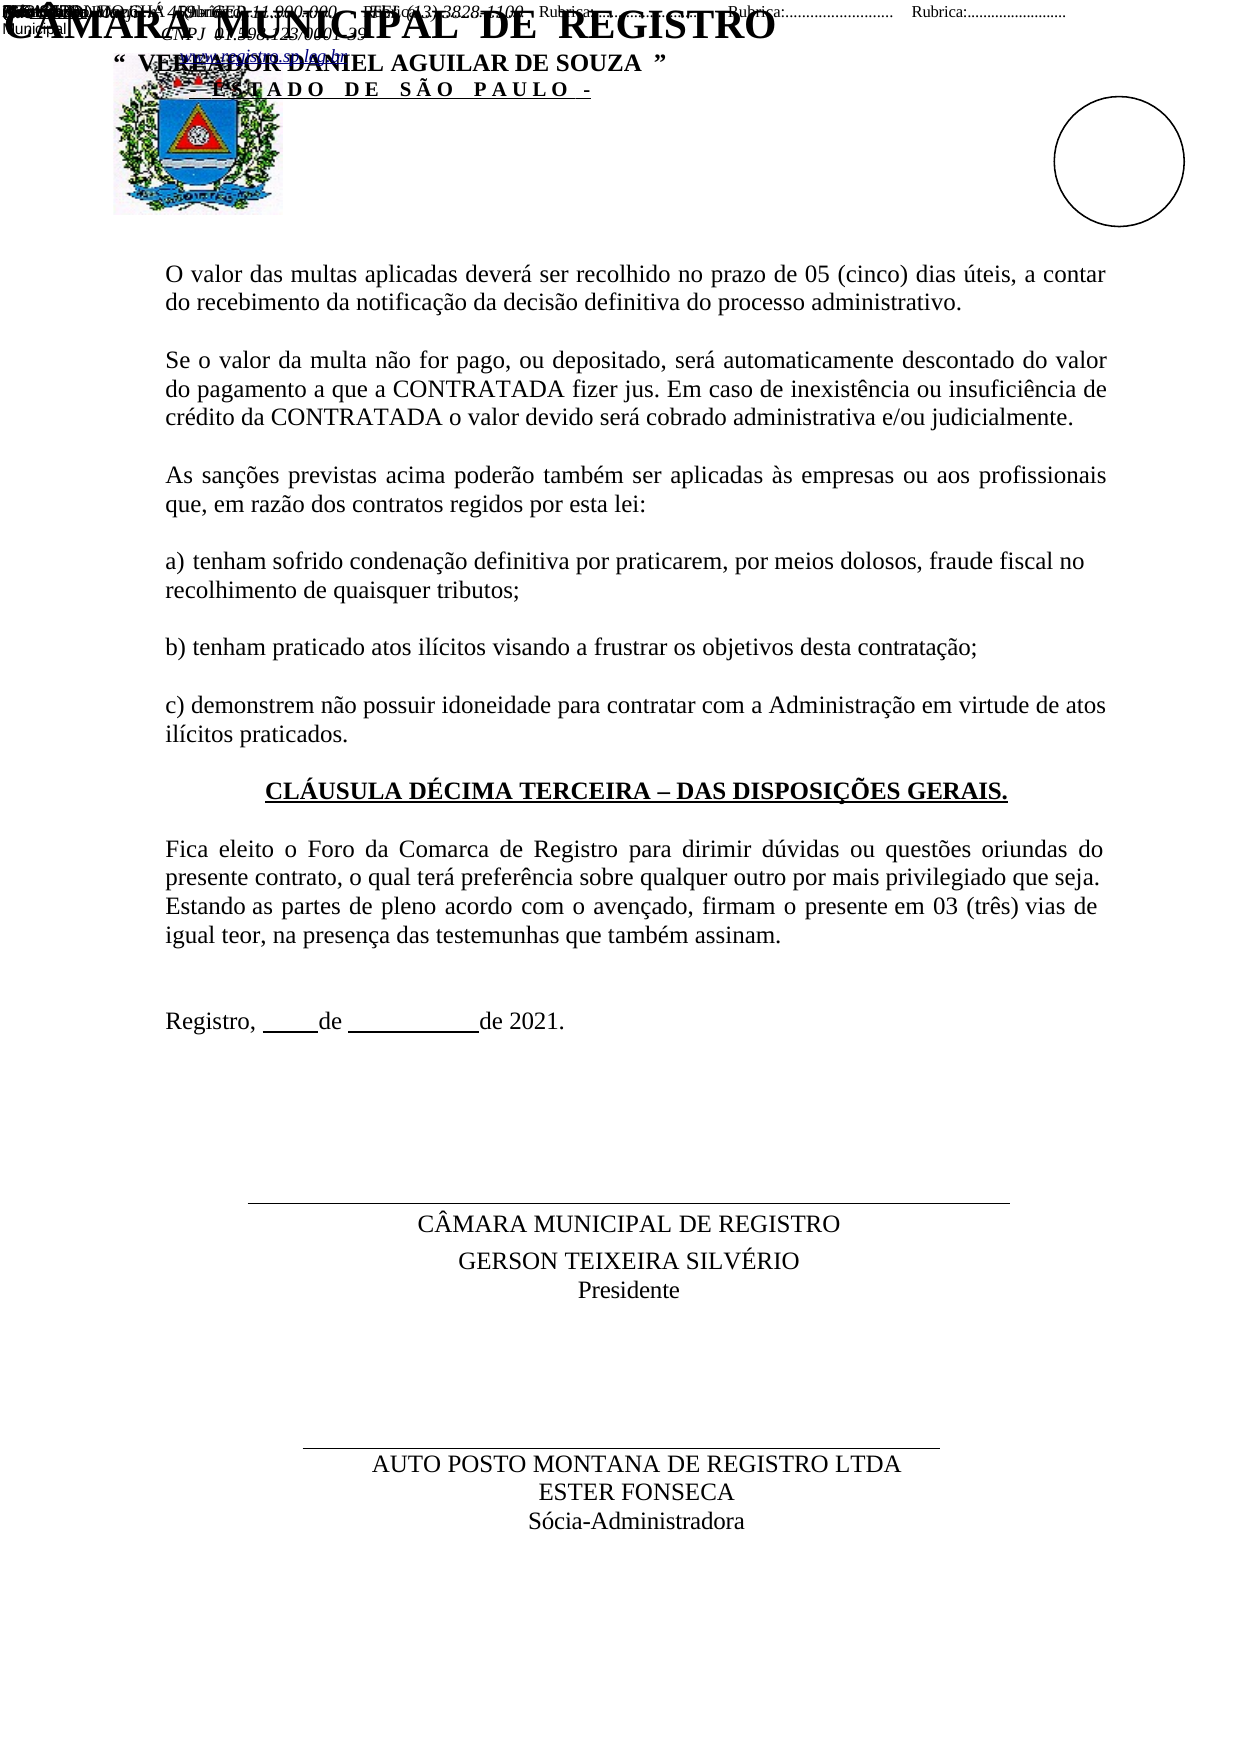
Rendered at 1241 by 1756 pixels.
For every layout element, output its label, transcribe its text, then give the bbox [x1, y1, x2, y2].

picture [113, 53, 283, 215]
list tenham praticado atos ilícitos visando a frustrar os objetivos desta contratação; [165, 632, 1134, 661]
list tenham sofrido condenação definitiva por praticarem, por meios dolosos, fraude fiscal no recolhimento de quaisquer tributos; [165, 546, 1107, 604]
picture [260, 54, 265, 63]
picture [234, 53, 243, 60]
text Se o valor da multa não for pago, ou depositado, será automaticamente descontado do valor do pagamento a que a CONTRATADA fizer jus. Em caso de inexistência ou insuficiência de crédito da CONTRATADA o valor devido será cobrado administrativa e/ou judicialmente. [165, 345, 1108, 431]
picture [231, 56, 238, 63]
subtitle AUTO POSTO MONTANA DE REGISTRO LTDA ESTER FONSECA [337, 1446, 936, 1506]
text Registro, de de 2021. [165, 1006, 1134, 1035]
picture [182, 53, 193, 63]
picture [185, 64, 193, 70]
picture [268, 56, 274, 63]
picture [216, 53, 228, 63]
text O valor das multas aplicadas deverá ser recolhido no prazo de 05 (cinco) dias úteis, a contar do recebimento da notificação da decisão definitiva do processo administrativo. [165, 259, 1108, 316]
text Fica eleito o Foro da Comarca de Registro para dirimir dúvidas ou questões oriundas do presente contrato, o qual terá preferência sobre qualquer outro por mais privilegiado que seja. Estando as partes de pleno acordo com o avençado, firmam o presente em 03 (três) vias de igual teor, na presença das testemunhas que também assinam. [165, 834, 1134, 949]
subtitle CÂMARA MUNICIPAL DE REGISTRO GERSON TEIXEIRA SILVÉRIO [371, 1202, 886, 1275]
list demonstrem não possuir idoneidade para contratar com a Administração em virtude de atos ilícitos praticados. [165, 690, 1108, 747]
picture [248, 64, 257, 70]
subtitle CLÁUSULA DÉCIMA TERCEIRA – DAS DISPOSIÇÕES GERAIS. [146, 776, 1127, 805]
picture [248, 56, 257, 63]
picture [269, 53, 283, 63]
text As sanções previstas acima poderão também ser aplicadas às empresas ou aos profissionais que, em razão dos contratos regidos por esta lei: [165, 460, 1108, 517]
picture [199, 53, 214, 63]
text Sócia-Administradora [146, 1506, 1127, 1535]
text Presidente [146, 1276, 1112, 1304]
